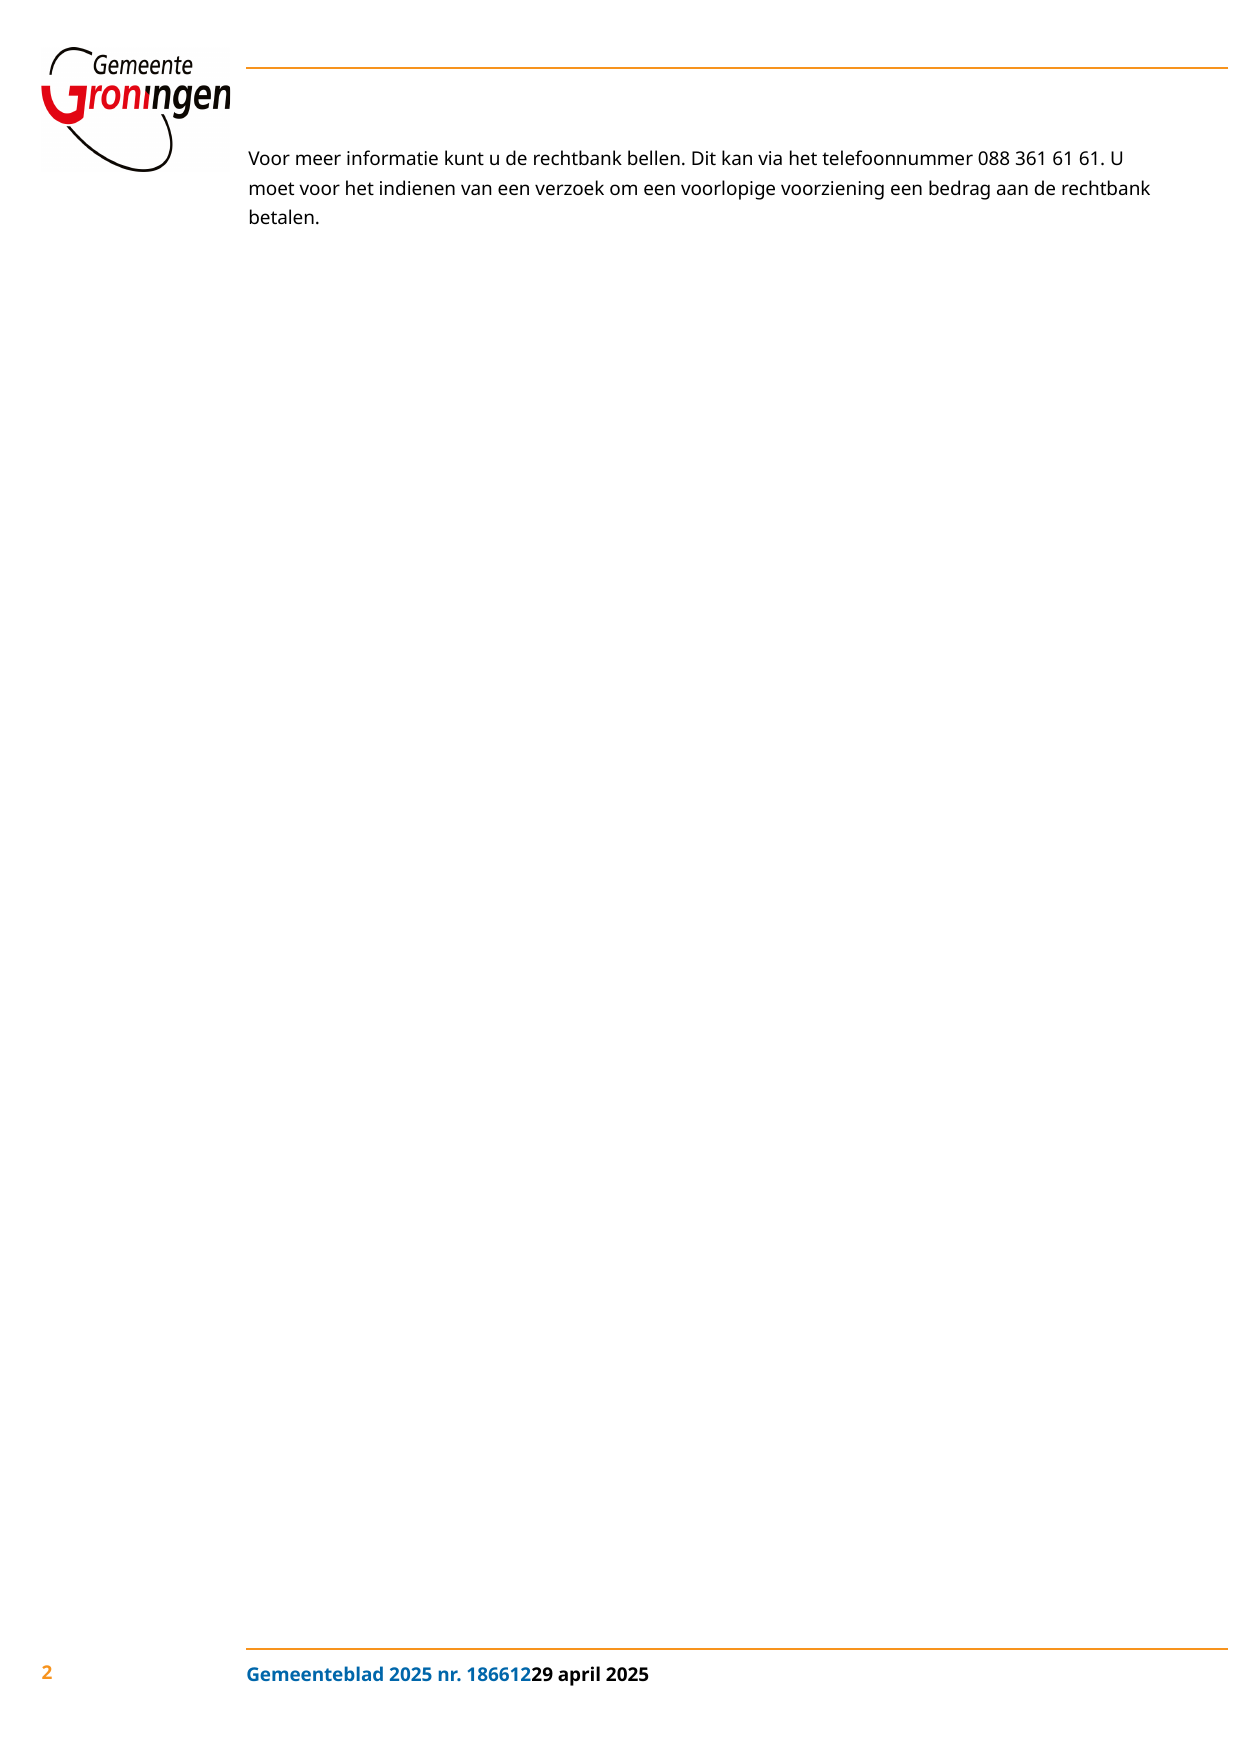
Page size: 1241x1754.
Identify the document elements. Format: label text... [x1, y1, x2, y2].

text Voor meer informatie kunt u de rechtbank bellen. Dit kan via het telefoonnummer 088 361 61 61. U moet voor het indienen van een verzoek om een voorlopige voorziening een bedrag aan de rechtbank betalen. [248, 145, 1152, 230]
picture [41, 47, 231, 172]
